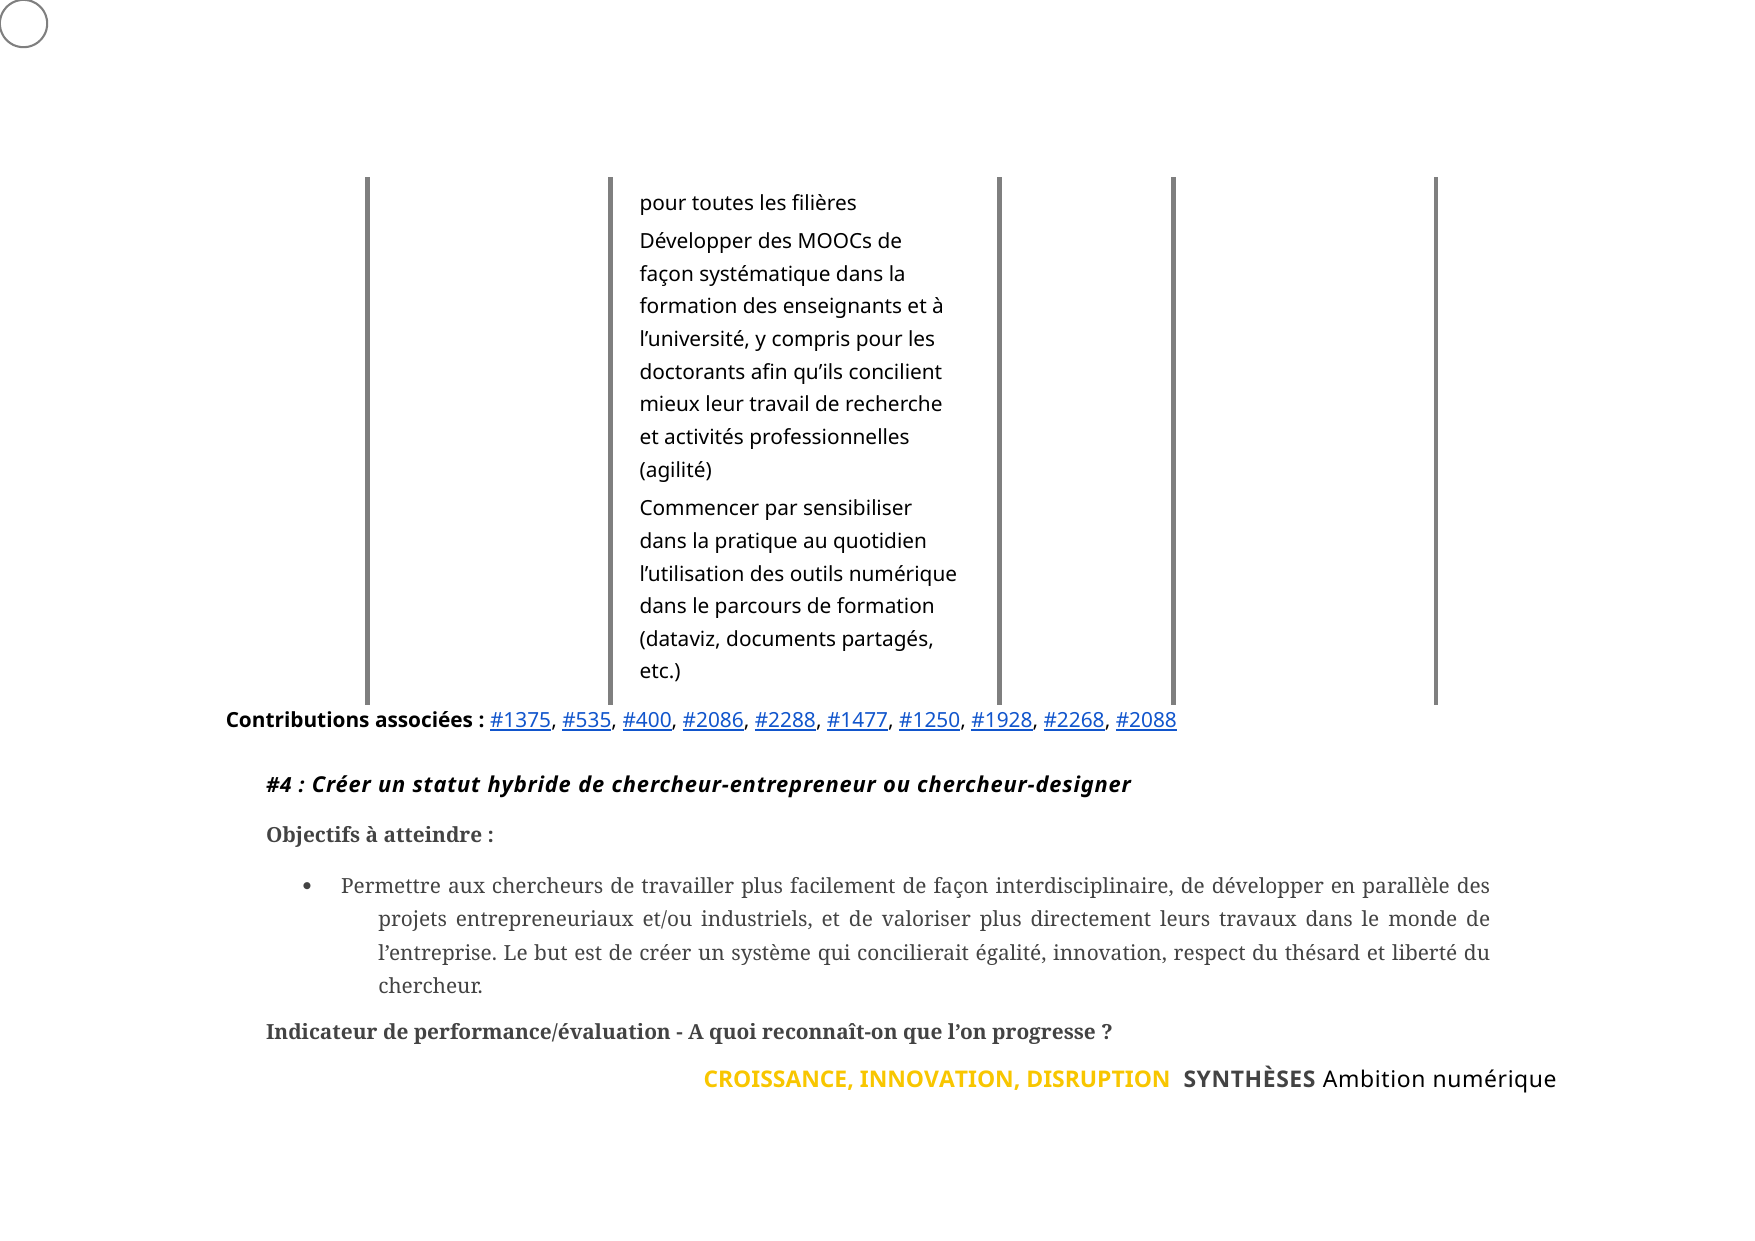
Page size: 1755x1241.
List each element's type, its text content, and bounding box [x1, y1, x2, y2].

text Contributions associées : #1375, #535, #400, #2086, #2288, #1477, #1250, #1928, #2268, #2088 [226, 705, 1518, 734]
text #4 : Créer un statut hybride de chercheur-entrepreneur ou chercheur-designer [266, 769, 1551, 799]
list Permettre aux chercheurs de travailler plus facilement de façon interdisciplinaire, de développer en parallèle des projets entrepreneuriaux et/ou industriels, et de valoriser plus directement leurs travaux dans le monde de l’entreprise. Le but est de créer un système qui concilierait égalité, innovation, respect du thésard et liberté du chercheur. [303, 867, 1492, 1000]
table_cell [217, 177, 365, 705]
text Objectifs à atteindre : [266, 816, 1492, 849]
table_cell pour toutes les filières Développer des MOOCs de façon systématique dans la formation des enseignants et à l’université, y compris pour les doctorants afin qu’ils concilient mieux leur travail de recherche et activités professionnelles (agilité) Commencer par sensibiliser dans la pratique au quotidien l’utilisation des outils numérique dans le parcours de formation (dataviz, documents partagés, etc.) [613, 177, 997, 705]
table_cell [1176, 177, 1434, 705]
table_cell [1438, 177, 1623, 705]
table_cell [370, 177, 608, 705]
text Indicateur de performance/évaluation - A quoi reconnaît-on que l’on progresse ? [266, 1013, 1492, 1046]
table_cell [1002, 177, 1171, 705]
